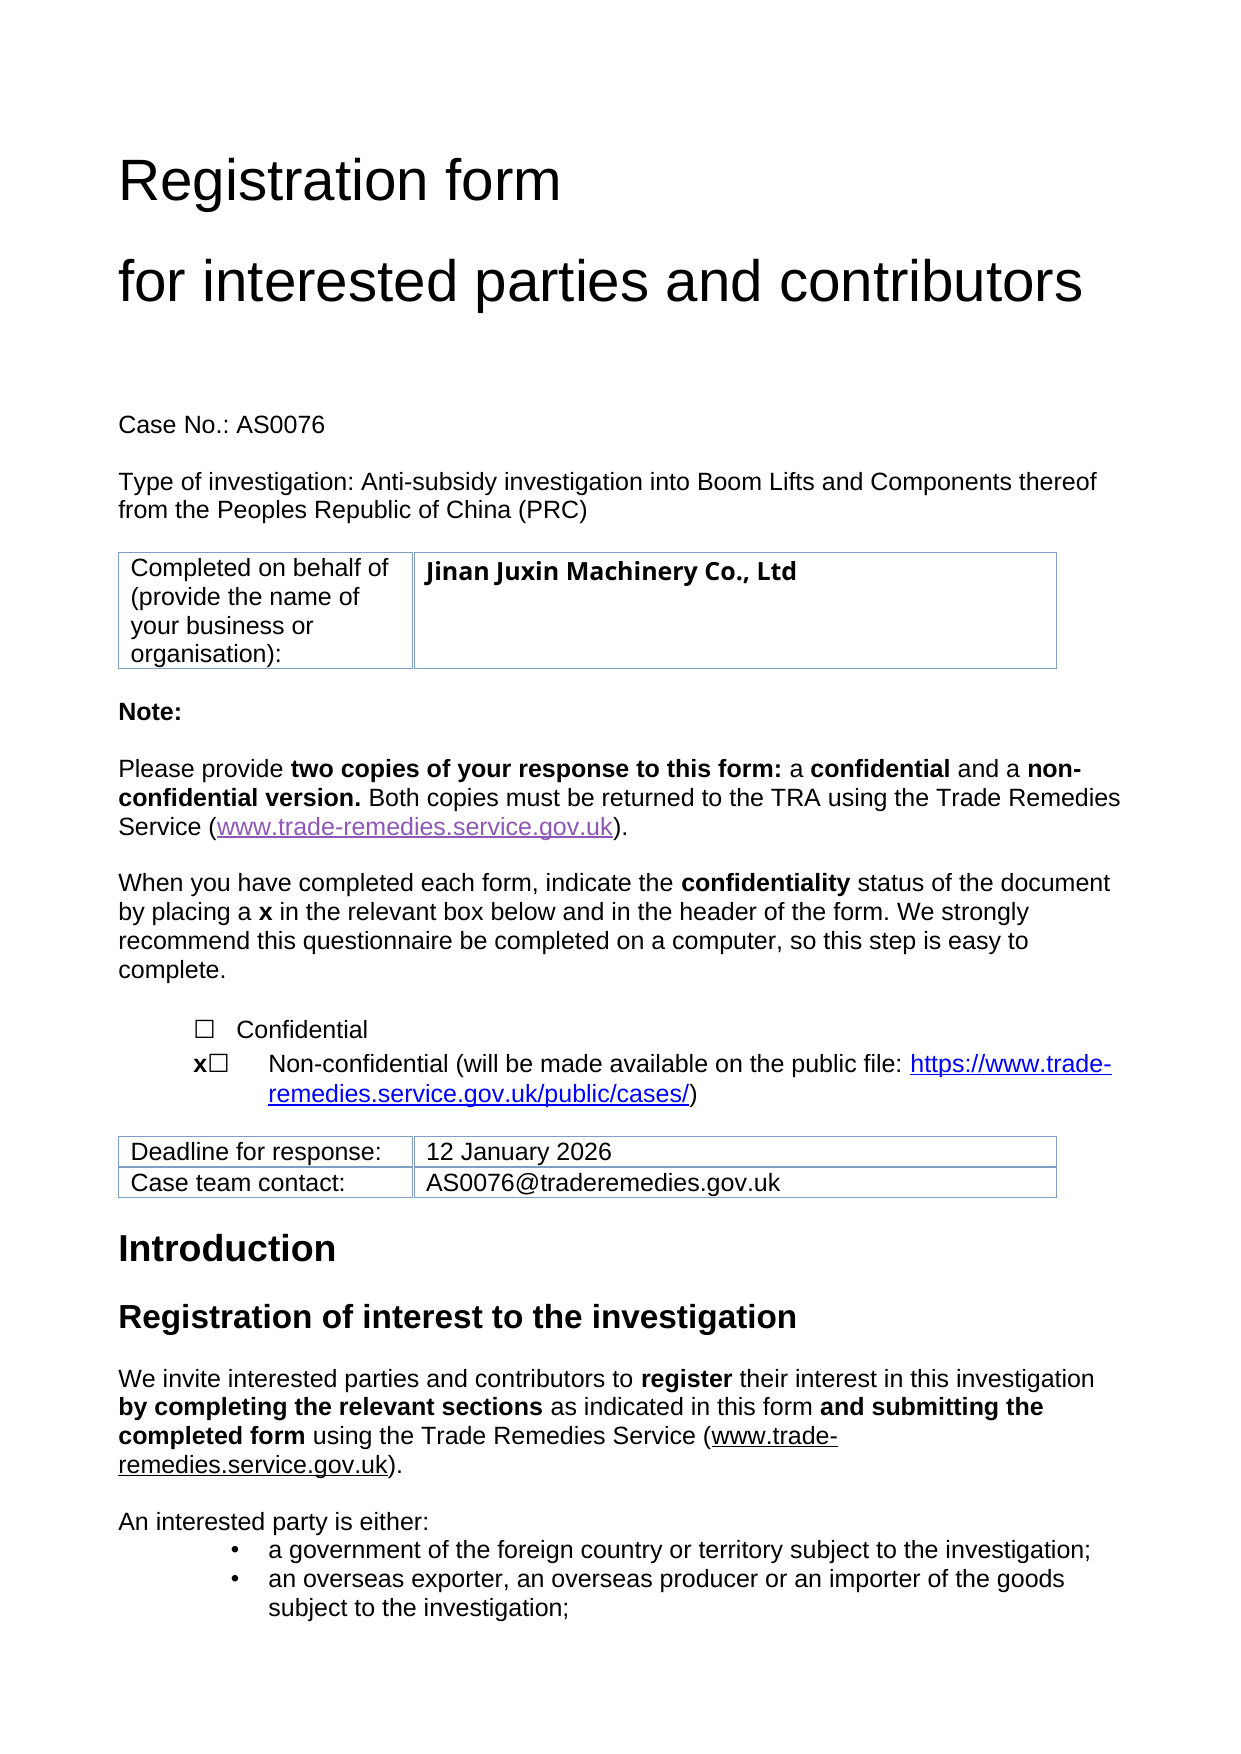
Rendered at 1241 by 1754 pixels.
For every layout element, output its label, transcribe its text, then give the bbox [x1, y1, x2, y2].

list an overseas exporter, an overseas producer or an importer of the goods subject to the investigation; [231, 1564, 1122, 1622]
text Type of investigation: Anti-subsidy investigation into Boom Lifts and Components thereof from the Peoples Republic of China (PRC) [118, 467, 1122, 524]
table_header Deadline for response: [119, 1137, 412, 1166]
text An interested party is either: [118, 1507, 1122, 1535]
text Note: [118, 697, 1122, 726]
text Please provide two copies of your response to this form: a confidential and a non-confidential version. Both copies must be returned to the TRA using the Trade Remedies Service (www.trade-remedies.service.gov.uk). [118, 754, 1122, 840]
text x☐ Non-confidential (will be made available on the public file: https://www.trade-remedies.service.gov.uk/public/cases/) [193, 1045, 1122, 1108]
table_cell AS0076@traderemedies.gov.uk [415, 1168, 1056, 1197]
text Introduction [118, 1226, 1122, 1269]
list a government of the foreign country or territory subject to the investigation; [231, 1535, 1122, 1564]
text Registration form for interested parties and contributors [118, 146, 1122, 314]
text Registration of interest to the investigation [118, 1297, 1122, 1336]
text When you have completed each form, indicate the confidentiality status of the document by placing a x in the relevant box below and in the header of the form. We strongly recommend this questionnaire be completed on a computer, so this step is easy to complete. [118, 868, 1122, 983]
table_header 12 January 2026 [415, 1137, 1056, 1166]
text We invite interested parties and contributors to register their interest in this investigation by completing the relevant sections as indicated in this form and submitting the completed form using the Trade Remedies Service (www.trade-remedies.service.gov.uk). [118, 1363, 1122, 1478]
text Case No.: AS0076 [118, 410, 1122, 439]
table_header Completed on behalf of (provide the name of your business or organisation): [119, 553, 412, 668]
table_header Jinan Juxin Machinery Co., Ltd [415, 553, 1056, 668]
table_cell Case team contact: [119, 1168, 412, 1197]
text ☐ Confidential [118, 1011, 1122, 1045]
